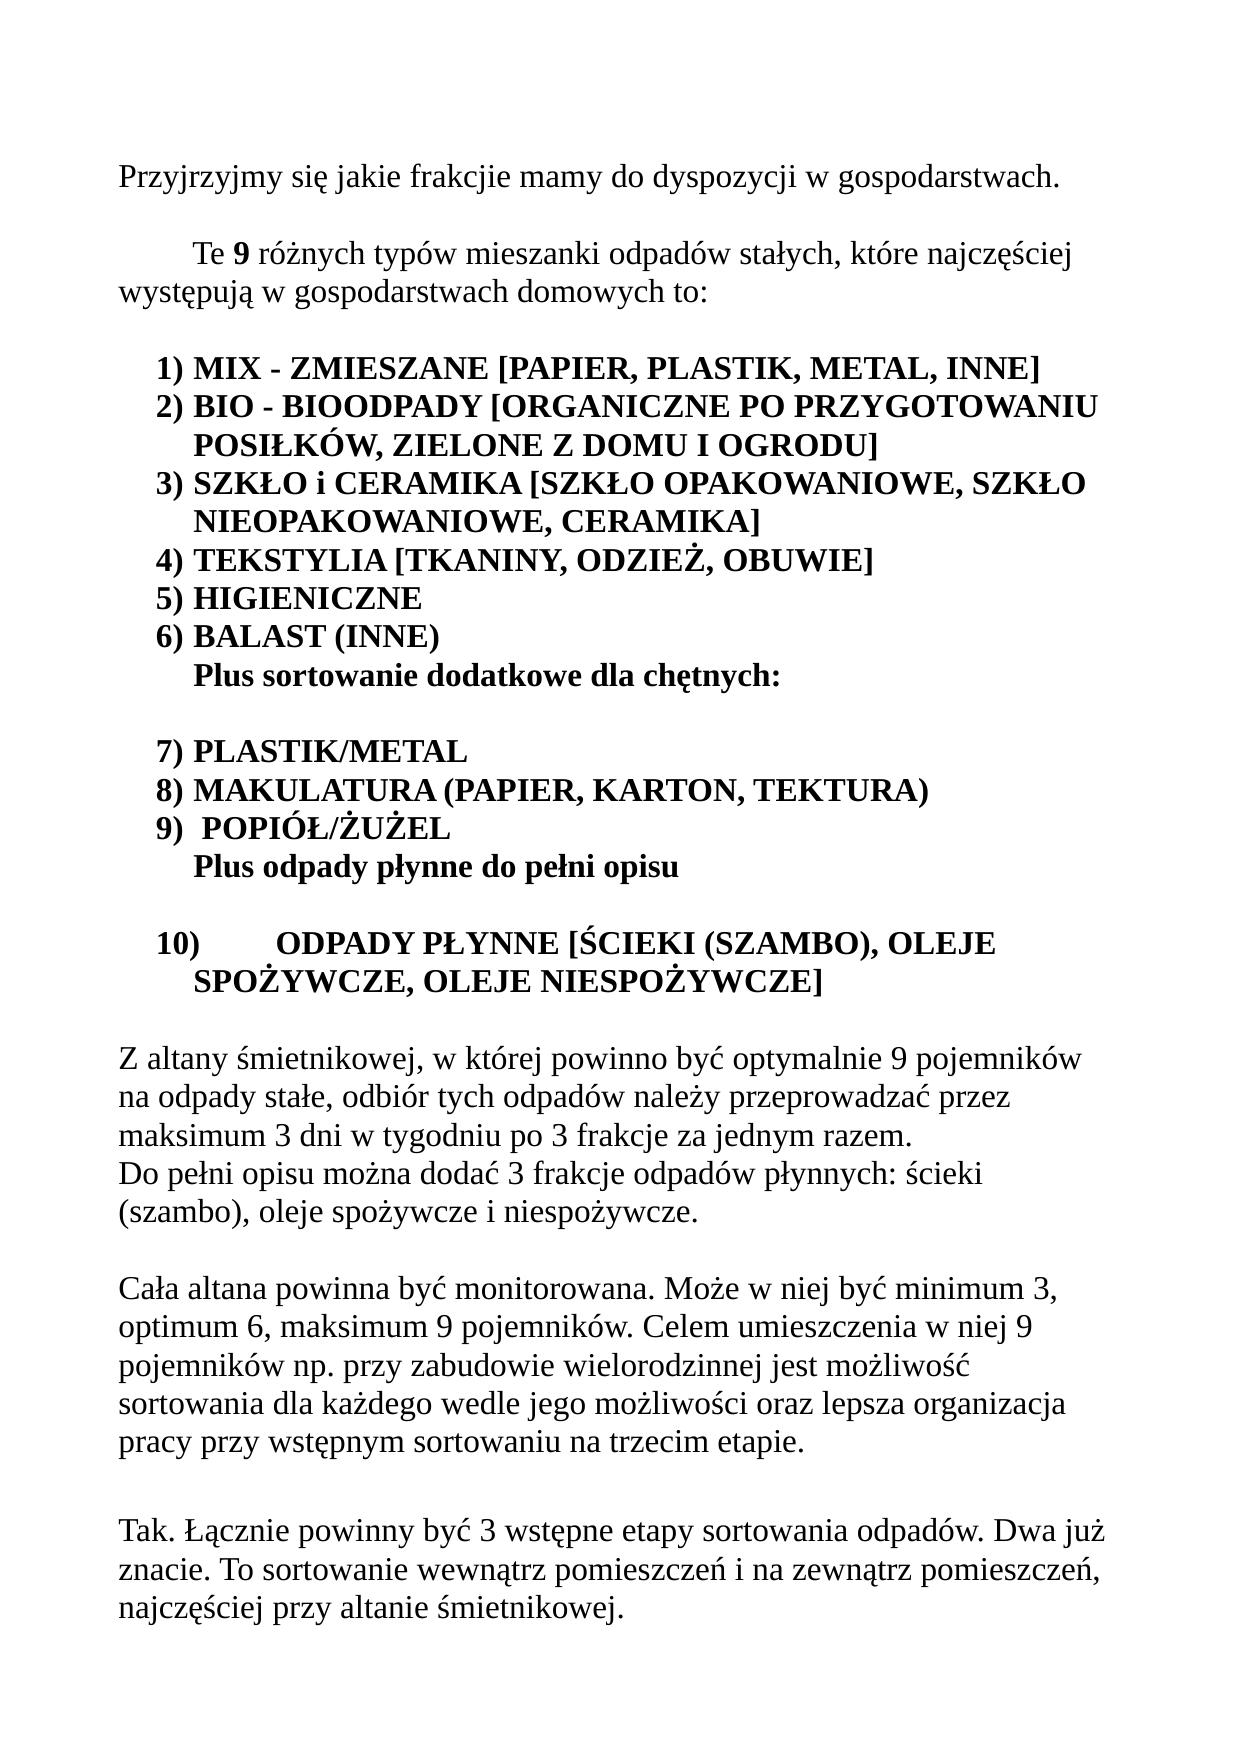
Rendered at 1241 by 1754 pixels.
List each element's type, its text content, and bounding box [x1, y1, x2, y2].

list SZKŁO i CERAMIKA [SZKŁO OPAKOWANIOWE, SZKŁO NIEOPAKOWANIOWE, CERAMIKA] [156, 463, 1122, 540]
list MIX - ZMIESZANE [PAPIER, PLASTIK, METAL, INNE] [156, 348, 1122, 386]
list TEKSTYLIA [TKANINY, ODZIEŻ, OBUWIE] [156, 540, 1122, 578]
list ODPADY PŁYNNE [ŚCIEKI (SZAMBO), OLEJE SPOŻYWCZE, OLEJE NIESPOŻYWCZE] [156, 923, 1122, 1000]
list Plus odpady płynne do pełni opisu [156, 846, 1122, 885]
list POPIÓŁ/ŻUŻEL [156, 808, 1122, 846]
text Cała altana powinna być monitorowana. Może w niej być minimum 3, optimum 6, maksimum 9 pojemników. Celem umieszczenia w niej 9 pojemników np. przy zabudowie wielorodzinnej jest możliwość sortowania dla każdego wedle jego możliwości oraz lepsza organizacja pracy przy wstępnym sortowaniu na trzecim etapie. [118, 1268, 1122, 1460]
text Te 9 różnych typów mieszanki odpadów stałych, które najczęściej występują w gospodarstwach domowych to: [118, 233, 1122, 310]
list HIGIENICZNE [156, 578, 1122, 616]
list Plus sortowanie dodatkowe dla chętnych: [156, 655, 1122, 693]
list BIO - BIOODPADY [ORGANICZNE PO PRZYGOTOWANIU POSIŁKÓW, ZIELONE Z DOMU I OGRODU] [156, 386, 1122, 463]
text Przyjrzyjmy się jakie frakcjie mamy do dyspozycji w gospodarstwach. [118, 156, 1122, 195]
list MAKULATURA (PAPIER, KARTON, TEKTURA) [156, 770, 1122, 808]
text Do pełni opisu można dodać 3 frakcje odpadów płynnych: ścieki (szambo), oleje spożywcze i niespożywcze. [118, 1153, 1122, 1230]
text Z altany śmietnikowej, w której powinno być optymalnie 9 pojemników na odpady stałe, odbiór tych odpadów należy przeprowadzać przez maksimum 3 dni w tygodniu po 3 frakcje za jednym razem. [118, 1038, 1122, 1153]
text Tak. Łącznie powinny być 3 wstępne etapy sortowania odpadów. Dwa już znacie. To sortowanie wewnątrz pomieszczeń i na zewnątrz pomieszczeń, najczęściej przy altanie śmietnikowej. [118, 1472, 1122, 1626]
list PLASTIK/METAL [156, 731, 1122, 770]
list BALAST (INNE) [156, 616, 1122, 655]
